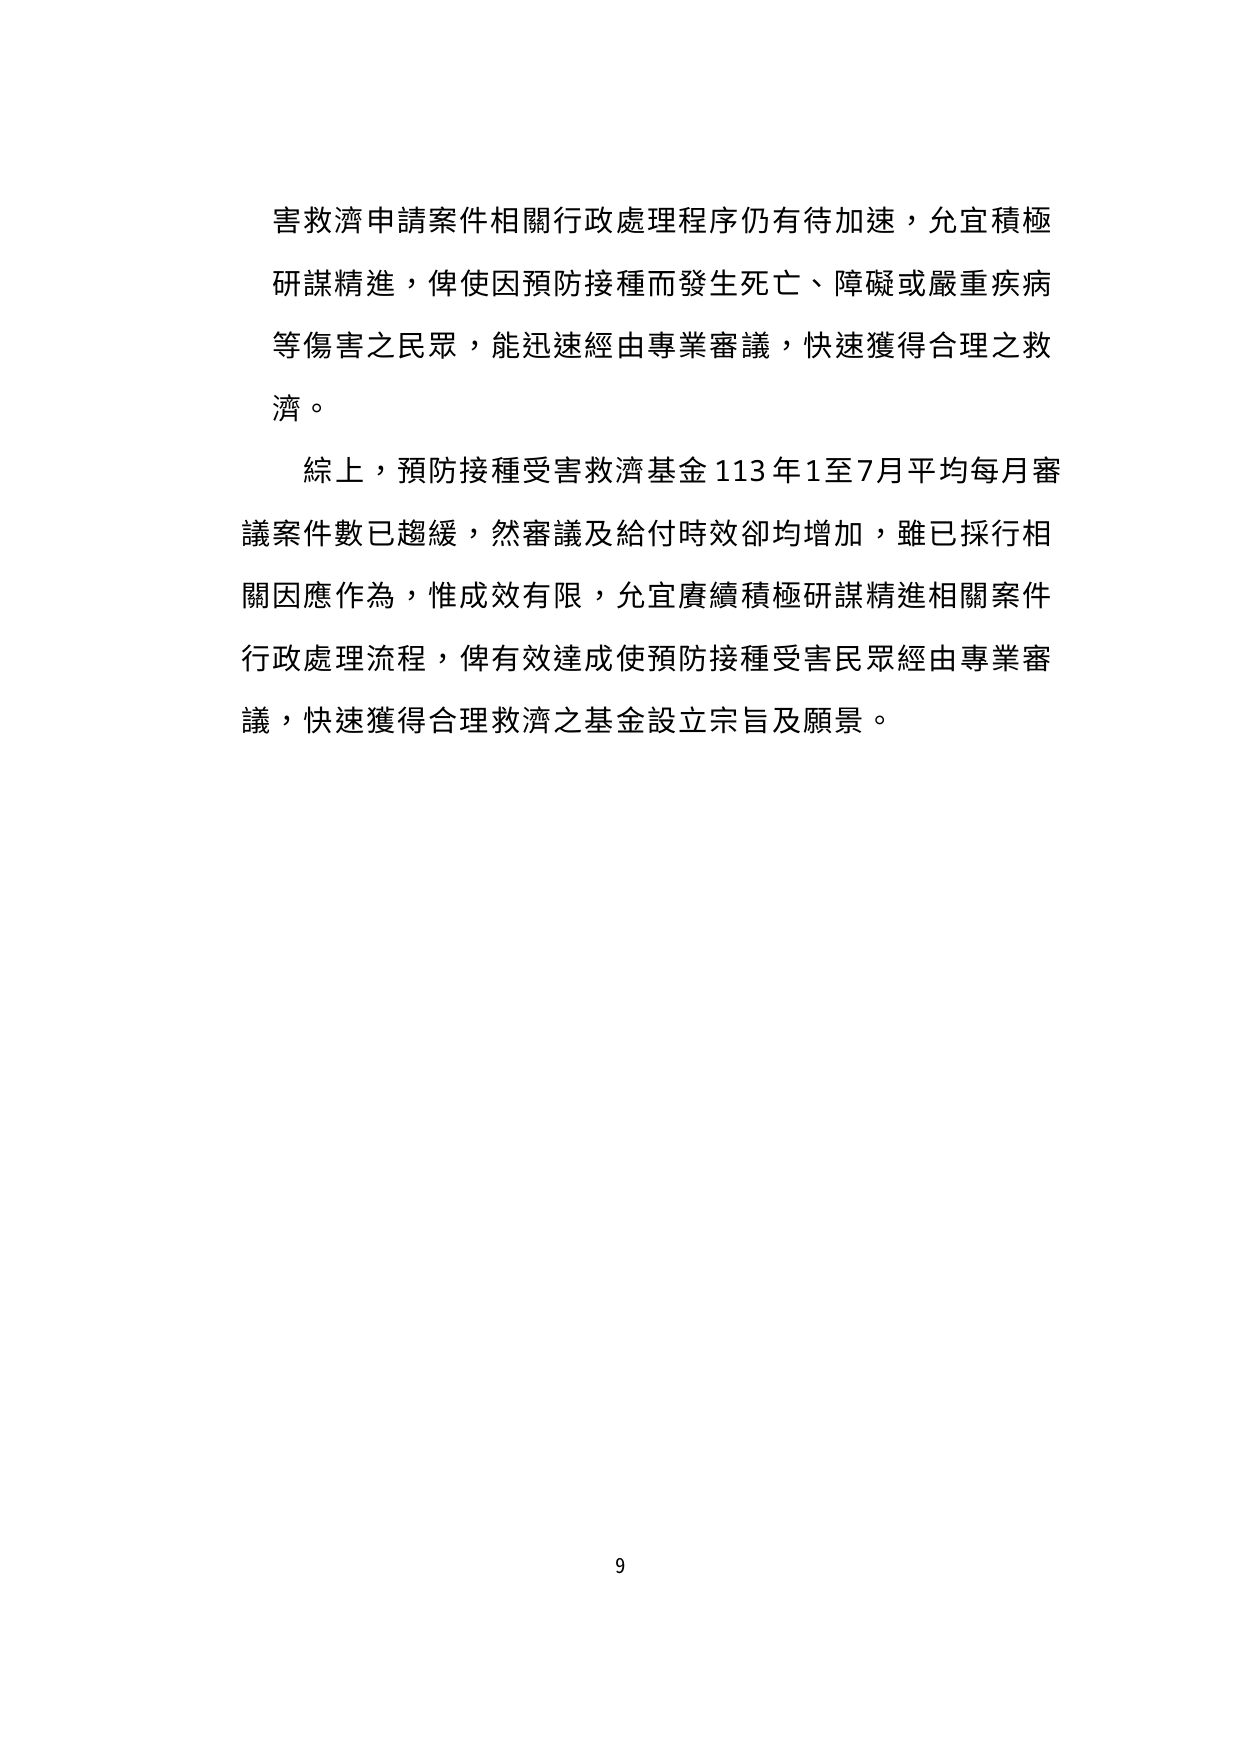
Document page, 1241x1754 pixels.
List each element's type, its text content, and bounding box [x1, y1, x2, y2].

text 綜上，預防接種受害救濟基金113年1至7月平均每月審議案件數已趨緩，然審議及給付時效卻均增加，雖已採行相關因應作為，惟成效有限，允宜賡續積極研謀精進相關案件行政處理流程，俾有效達成使預防接種受害民眾經由專業審議，快速獲得合理救濟之基金設立宗旨及願景。 [236, 427, 1063, 740]
text 據預防接種受害救濟基金說明，考量審議小組委員專家平時皆有其基本職，且目前審議模式尚可運作，爰114年規劃仍將延續113年作法，惟經檢視110年度至113年截至7月底止，累計未審議案件仍達3,157件，如按目前每月召開2次會議、每次會議平均審議120案以上推估，尚需13至14個月方能審議完畢，仍有超過預防接種受害救濟基金徵收及審議辦法第14條所定完成審定期限之虞，又113年1至7月平均每月審議案件數已較112年度有趨緩現象，復以審議及給付時效仍同呈增加之際，預防接種受害救濟申請案件相關行政處理程序仍有待加速，允宜積極研謀精進，俾使因預防接種而發生死亡、障礙或嚴重疾病等傷害之民眾，能迅速經由專業審議，快速獲得合理之救濟。 [266, 177, 1063, 427]
